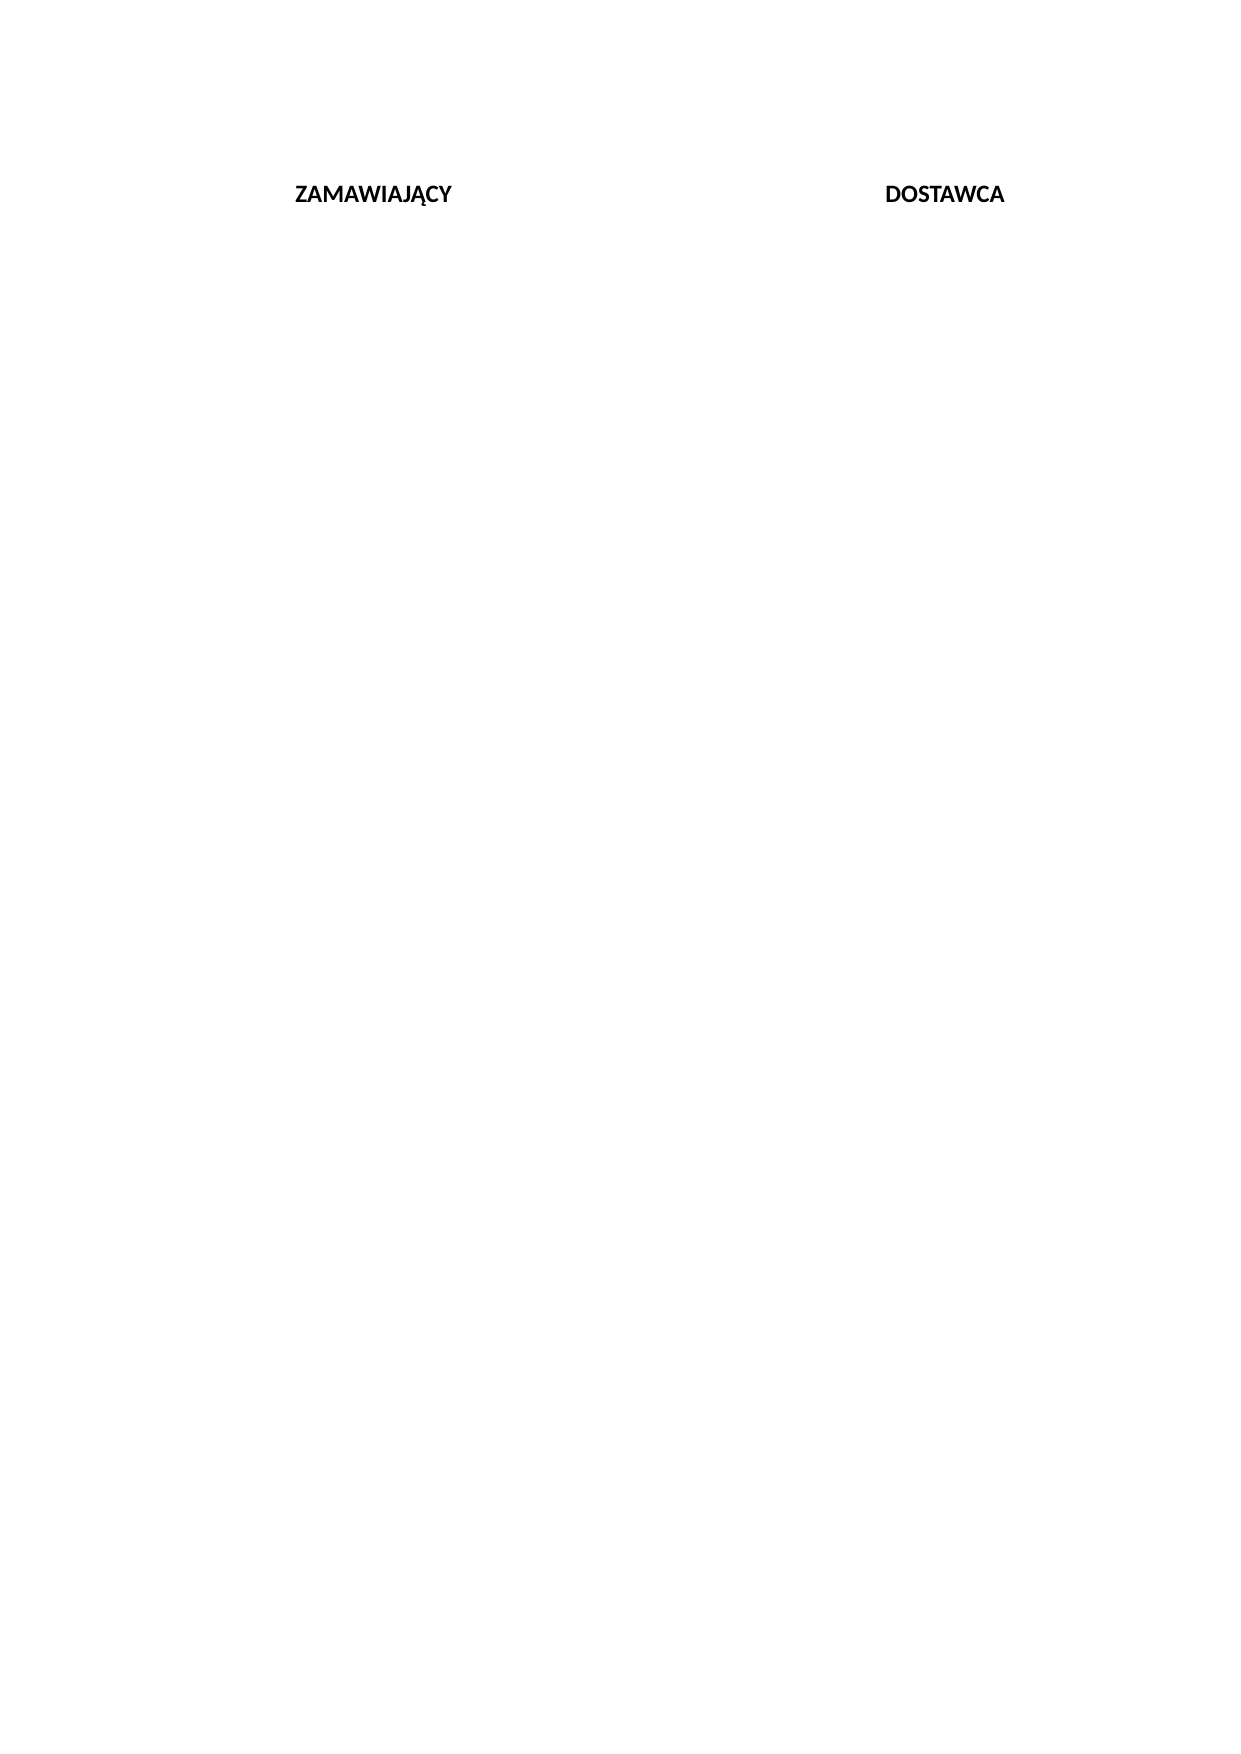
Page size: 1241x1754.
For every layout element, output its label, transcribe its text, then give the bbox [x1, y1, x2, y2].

text ZAMAWIAJĄCY DOSTAWCA [148, 178, 1093, 209]
